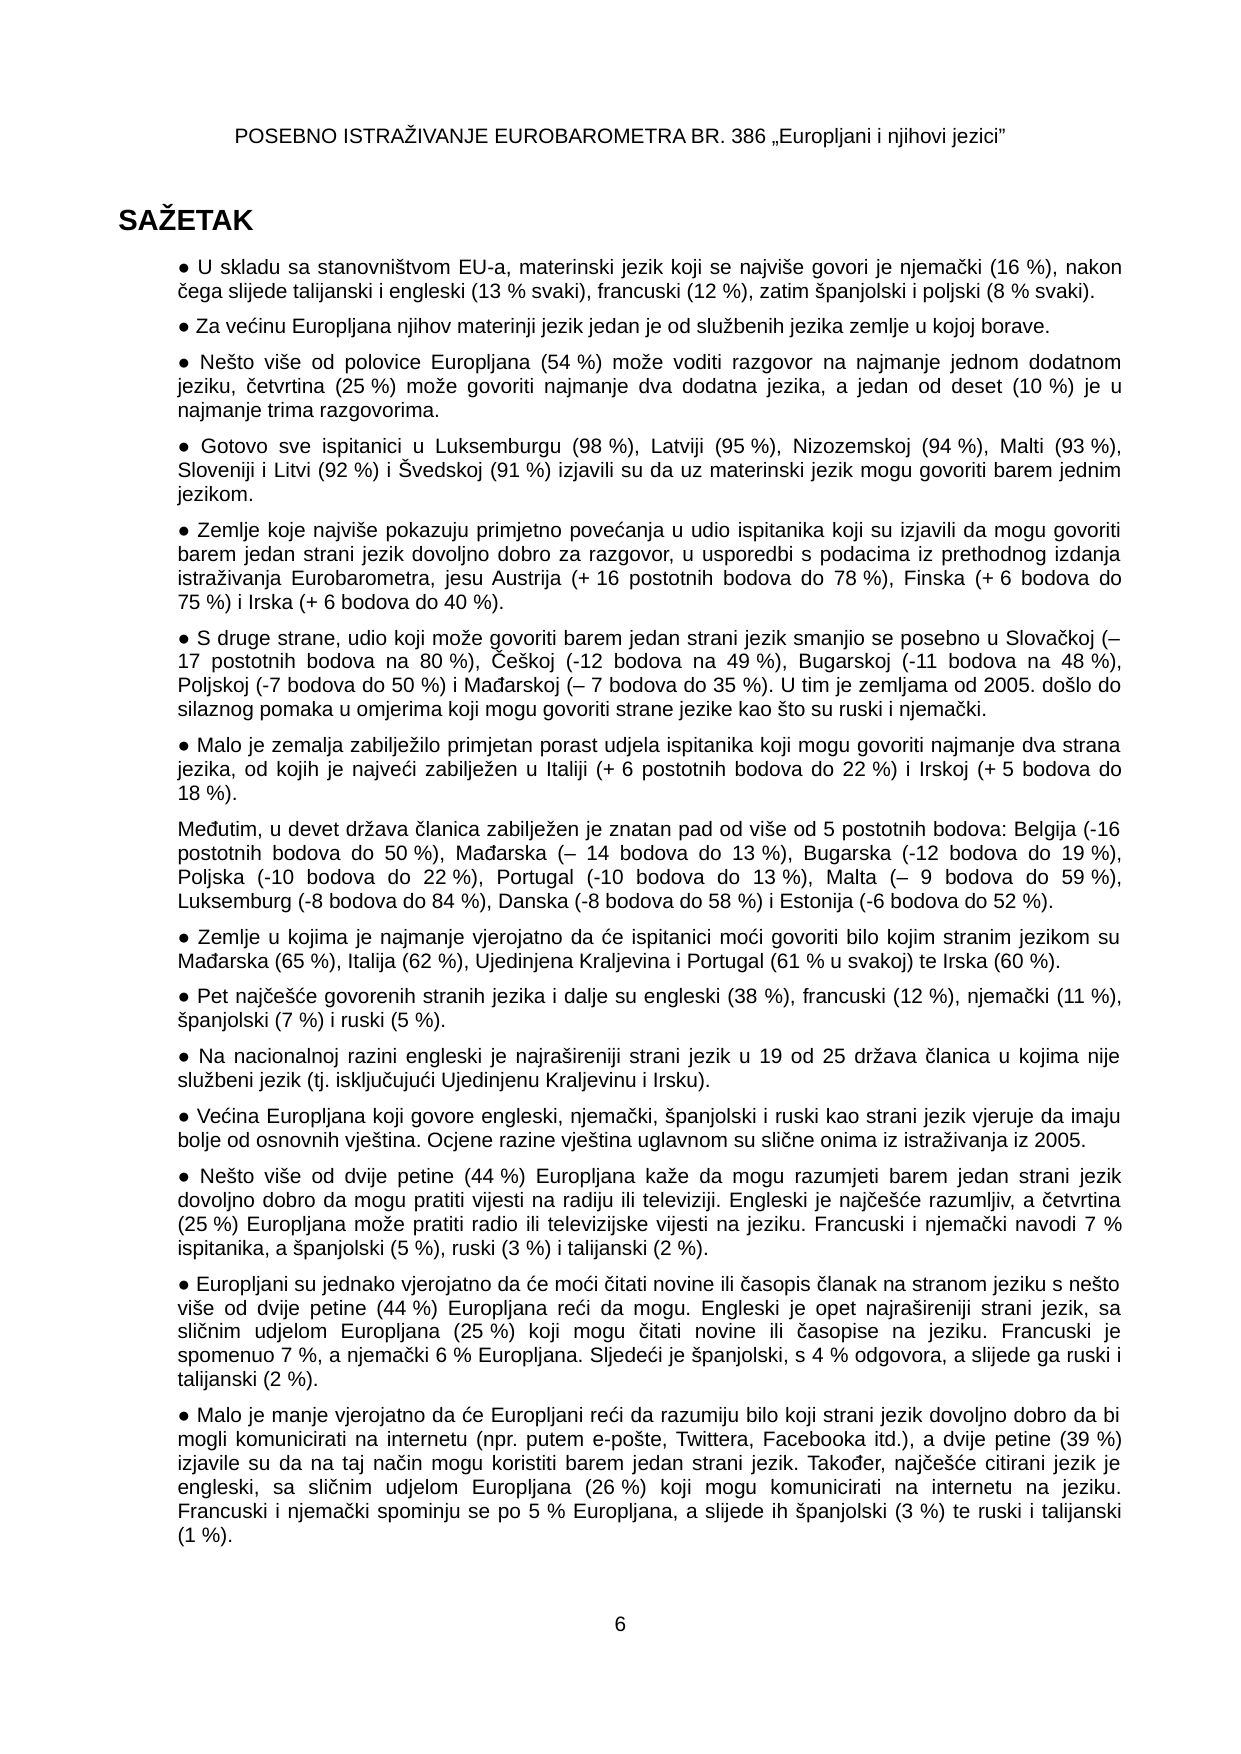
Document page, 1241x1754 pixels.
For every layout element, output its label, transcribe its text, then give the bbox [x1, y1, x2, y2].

text ● Europljani su jednako vjerojatno da će moći čitati novine ili časopis članak na stranom jeziku s nešto više od dvije petine (44 %) Europljana reći da mogu. Engleski je opet najrašireniji strani jezik, sa sličnim udjelom Europljana (25 %) koji mogu čitati novine ili časopise na jeziku. Francuski je spomenuo 7 %, a njemački 6 % Europljana. Sljedeći je španjolski, s 4 % odgovora, a slijede ga ruski i talijanski (2 %). [177, 1271, 1122, 1391]
text ● Malo je zemalja zabilježilo primjetan porast udjela ispitanika koji mogu govoriti najmanje dva strana jezika, od kojih je najveći zabilježen u Italiji (+ 6 postotnih bodova do 22 %) i Irskoj (+ 5 bodova do 18 %). [177, 733, 1122, 805]
subtitle SAŽETAK [118, 202, 1122, 236]
text ● Zemlje u kojima je najmanje vjerojatno da će ispitanici moći govoriti bilo kojim stranim jezikom su Mađarska (65 %), Italija (62 %), Ujedinjena Kraljevina i Portugal (61 % u svakoj) te Irska (60 %). [177, 924, 1122, 972]
text ● Malo je manje vjerojatno da će Europljani reći da razumiju bilo koji strani jezik dovoljno dobro da bi mogli komunicirati na internetu (npr. putem e-pošte, Twittera, Facebooka itd.), a dvije petine (39 %) izjavile su da na taj način mogu koristiti barem jedan strani jezik. Također, najčešće citirani jezik je engleski, sa sličnim udjelom Europljana (26 %) koji mogu komunicirati na internetu na jeziku. Francuski i njemački spominju se po 5 % Europljana, a slijede ih španjolski (3 %) te ruski i talijanski (1 %). [177, 1403, 1122, 1547]
text ● Za većinu Europljana njihov materinji jezik jedan je od službenih jezika zemlje u kojoj borave. [177, 314, 1122, 338]
text ● Pet najčešće govorenih stranih jezika i dalje su engleski (38 %), francuski (12 %), njemački (11 %), španjolski (7 %) i ruski (5 %). [177, 984, 1122, 1032]
text ● Nešto više od polovice Europljana (54 %) može voditi razgovor na najmanje jednom dodatnom jeziku, četvrtina (25 %) može govoriti najmanje dva dodatna jezika, a jedan od deset (10 %) je u najmanje trima razgovorima. [177, 350, 1122, 422]
text ● S druge strane, udio koji može govoriti barem jedan strani jezik smanjio se posebno u Slovačkoj (– 17 postotnih bodova na 80 %), Češkoj (-12 bodova na 49 %), Bugarskoj (-11 bodova na 48 %), Poljskoj (-7 bodova do 50 %) i Mađarskoj (– 7 bodova do 35 %). U tim je zemljama od 2005. došlo do silaznog pomaka u omjerima koji mogu govoriti strane jezike kao što su ruski i njemački. [177, 625, 1122, 721]
text ● Nešto više od dvije petine (44 %) Europljana kaže da mogu razumjeti barem jedan strani jezik dovoljno dobro da mogu pratiti vijesti na radiju ili televiziji. Engleski je najčešće razumljiv, a četvrtina (25 %) Europljana može pratiti radio ili televizijske vijesti na jeziku. Francuski i njemački navodi 7 % ispitanika, a španjolski (5 %), ruski (3 %) i talijanski (2 %). [177, 1164, 1122, 1259]
text ● Na nacionalnoj razini engleski je najrašireniji strani jezik u 19 od 25 država članica u kojima nije službeni jezik (tj. isključujući Ujedinjenu Kraljevinu i Irsku). [177, 1044, 1122, 1092]
text ● U skladu sa stanovništvom EU-a, materinski jezik koji se najviše govori je njemački (16 %), nakon čega slijede talijanski i engleski (13 % svaki), francuski (12 %), zatim španjolski i poljski (8 % svaki). [177, 254, 1122, 302]
text ● Zemlje koje najviše pokazuju primjetno povećanja u udio ispitanika koji su izjavili da mogu govoriti barem jedan strani jezik dovoljno dobro za razgovor, u usporedbi s podacima iz prethodnog izdanja istraživanja Eurobarometra, jesu Austrija (+ 16 postotnih bodova do 78 %), Finska (+ 6 bodova do 75 %) i Irska (+ 6 bodova do 40 %). [177, 518, 1122, 613]
text ● Gotovo sve ispitanici u Luksemburgu (98 %), Latviji (95 %), Nizozemskoj (94 %), Malti (93 %), Sloveniji i Litvi (92 %) i Švedskoj (91 %) izjavili su da uz materinski jezik mogu govoriti barem jednim jezikom. [177, 434, 1122, 506]
text Međutim, u devet država članica zabilježen je znatan pad od više od 5 postotnih bodova: Belgija (-16 postotnih bodova do 50 %), Mađarska (– 14 bodova do 13 %), Bugarska (-12 bodova do 19 %), Poljska (-10 bodova do 22 %), Portugal (-10 bodova do 13 %), Malta (– 9 bodova do 59 %), Luksemburg (-8 bodova do 84 %), Danska (-8 bodova do 58 %) i Estonija (-6 bodova do 52 %). [177, 817, 1122, 913]
text ● Većina Europljana koji govore engleski, njemački, španjolski i ruski kao strani jezik vjeruje da imaju bolje od osnovnih vještina. Ocjene razine vještina uglavnom su slične onima iz istraživanja iz 2005. [177, 1104, 1122, 1152]
